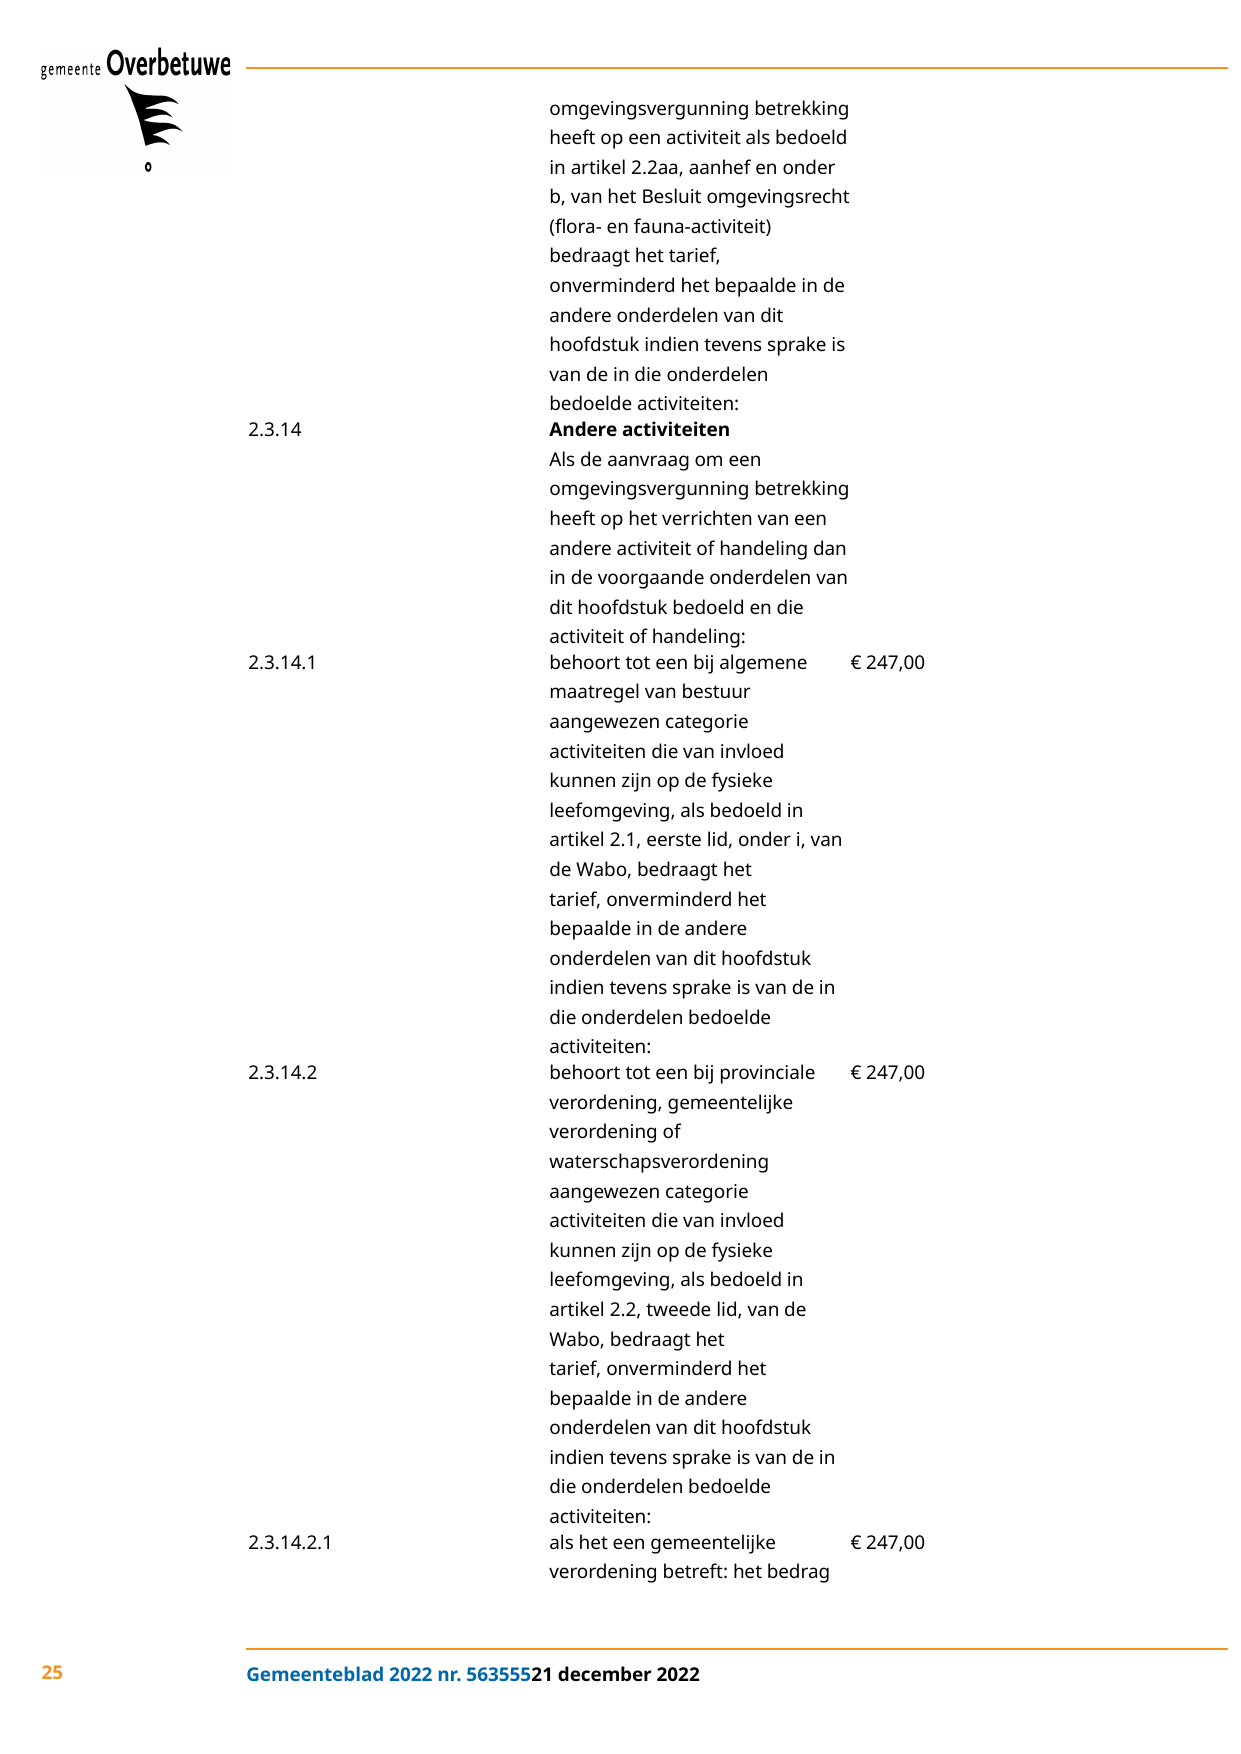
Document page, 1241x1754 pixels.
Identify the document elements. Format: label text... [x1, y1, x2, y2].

table_cell behoort tot een bij algemene maatregel van bestuur aangewezen categorie activiteiten die van invloed kunnen zijn op de fysieke leefomgeving, als bedoeld in artikel 2.1, eerste lid, onder i, van de Wabo, bedraagt het tarief, onverminderd het bepaalde in de andere onderdelen van dit hoofdstuk indien tevens sprake is van de in die onderdelen bedoelde activiteiten: [549, 649, 850, 1059]
table_cell 2.3.14.2.1 [248, 1529, 549, 1584]
table_cell 2.3.14.1 [248, 649, 549, 1059]
table_cell € 247,00 [850, 649, 1152, 1059]
table_cell € 247,00 [850, 1060, 1152, 1529]
table_cell 2.3.14 [248, 416, 549, 649]
table_cell € 247,00 [850, 1529, 1152, 1584]
table_cell Andere activiteiten Als de aanvraag om een omgevingsvergunning betrekking heeft op het verrichten van een andere activiteit of handeling dan in de voorgaande onderdelen van dit hoofdstuk bedoeld en die activiteit of handeling: [549, 416, 850, 649]
picture [41, 47, 231, 172]
table_cell omgevingsvergunning betrekking heeft op een activiteit als bedoeld in artikel 2.2aa, aanhef en onder b, van het Besluit omgevingsrecht (flora- en fauna-activiteit) bedraagt het tarief, onverminderd het bepaalde in de andere onderdelen van dit hoofdstuk indien tevens sprake is van de in die onderdelen bedoelde activiteiten: [549, 95, 850, 416]
table_cell behoort tot een bij provinciale verordening, gemeentelijke verordening of waterschapsverordening aangewezen categorie activiteiten die van invloed kunnen zijn op de fysieke leefomgeving, als bedoeld in artikel 2.2, tweede lid, van de Wabo, bedraagt het tarief, onverminderd het bepaalde in de andere onderdelen van dit hoofdstuk indien tevens sprake is van de in die onderdelen bedoelde activiteiten: [549, 1060, 850, 1529]
table_cell 2.3.14.2 [248, 1060, 549, 1529]
table_cell als het een gemeentelijke verordening betreft: het bedrag [549, 1529, 850, 1584]
table_cell [248, 95, 549, 416]
table_cell [850, 95, 1152, 416]
table_cell [850, 416, 1152, 649]
